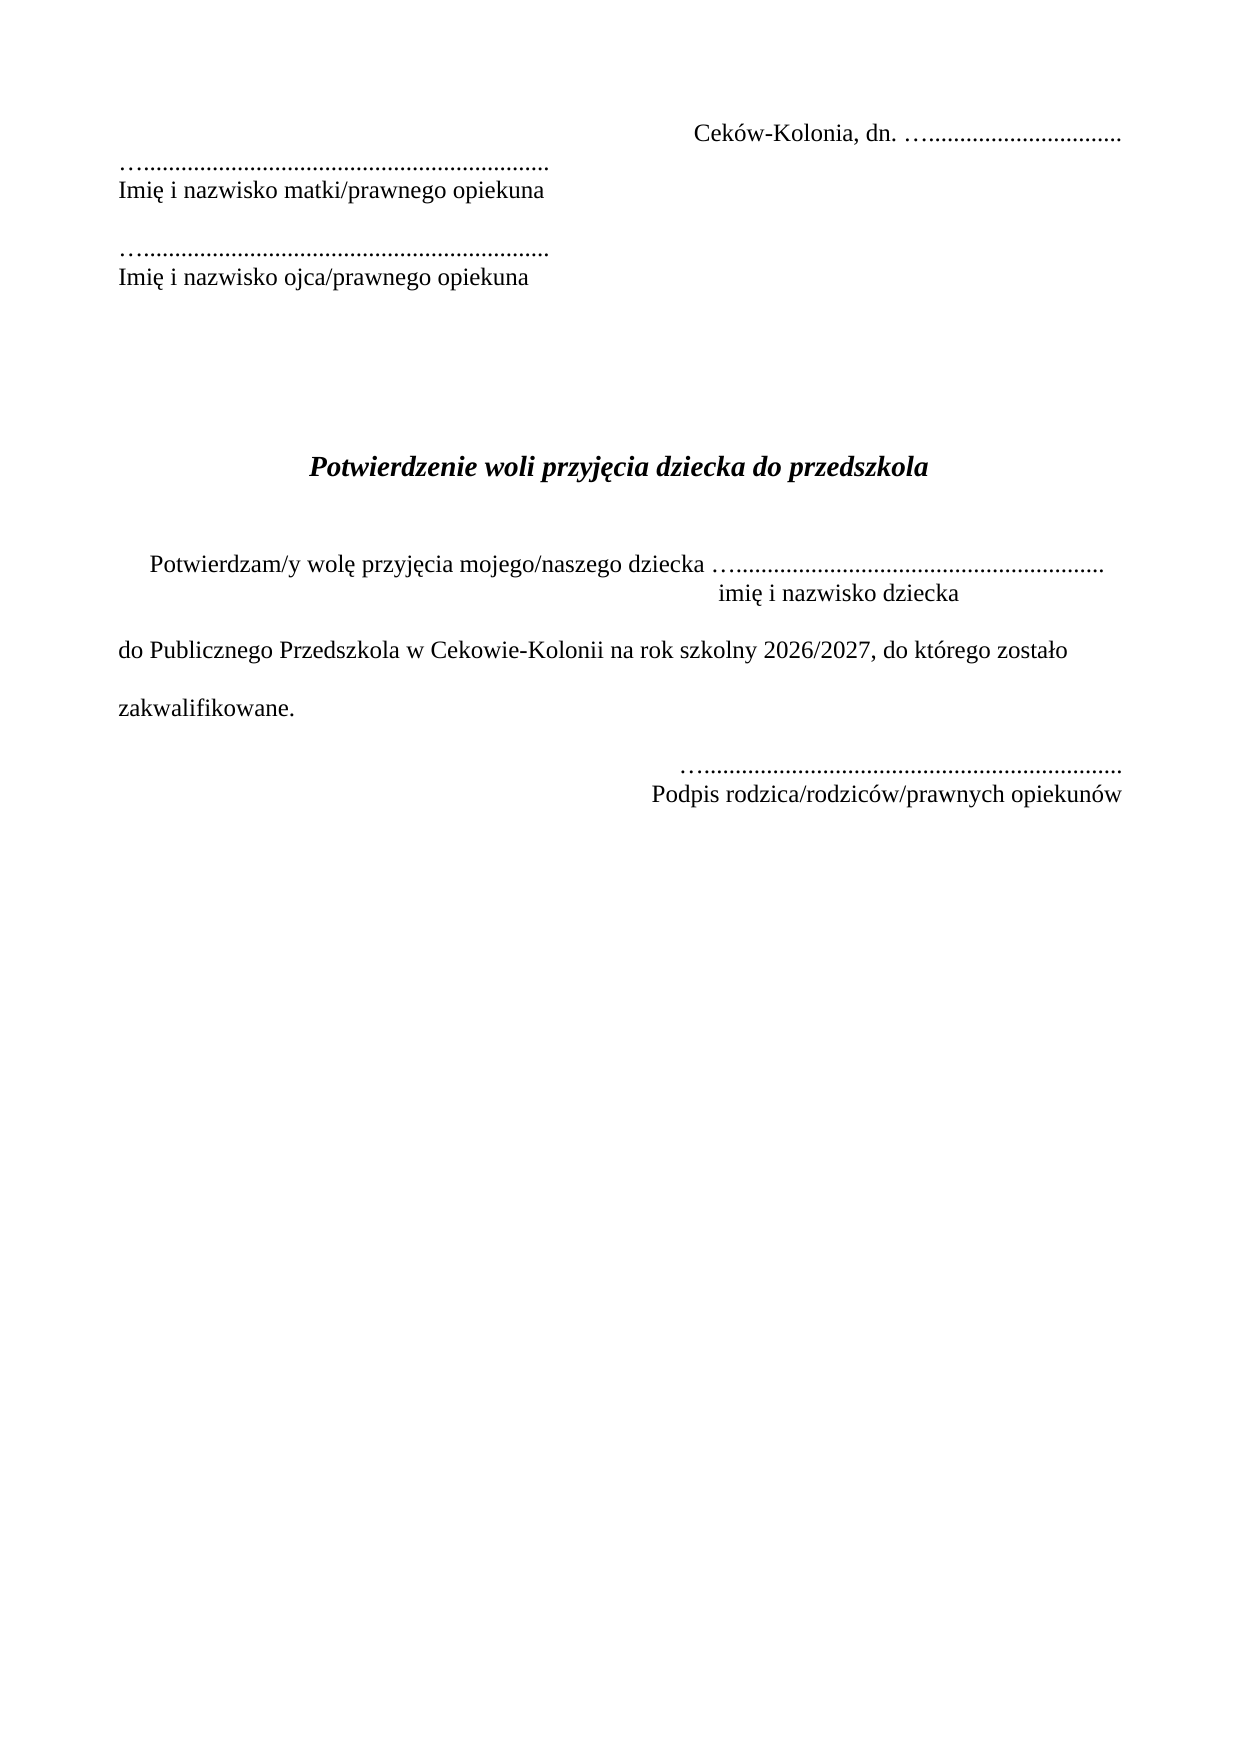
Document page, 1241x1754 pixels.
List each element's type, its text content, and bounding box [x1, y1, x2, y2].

text zakwalifikowane. [118, 693, 1122, 722]
text Potwierdzenie woli przyjęcia dziecka do przedszkola [118, 449, 1122, 482]
text …................................................................. [118, 233, 1122, 262]
text …................................................................. [118, 147, 1122, 176]
text do Publicznego Przedszkola w Cekowie-Kolonii na rok szkolny 2026/2027, do którego zostało [118, 636, 1122, 664]
text Imię i nazwisko ojca/prawnego opiekuna [118, 262, 1122, 291]
text Imię i nazwisko matki/prawnego opiekuna [118, 176, 1122, 204]
text imię i nazwisko dziecka [118, 578, 1122, 607]
text Ceków-Kolonia, dn. …............................... [118, 118, 1122, 147]
text Podpis rodzica/rodziców/prawnych opiekunów [118, 779, 1122, 808]
text Potwierdzam/y wolę przyjęcia mojego/naszego dziecka …........................................................... [118, 549, 1122, 578]
text …................................................................... [118, 751, 1122, 779]
